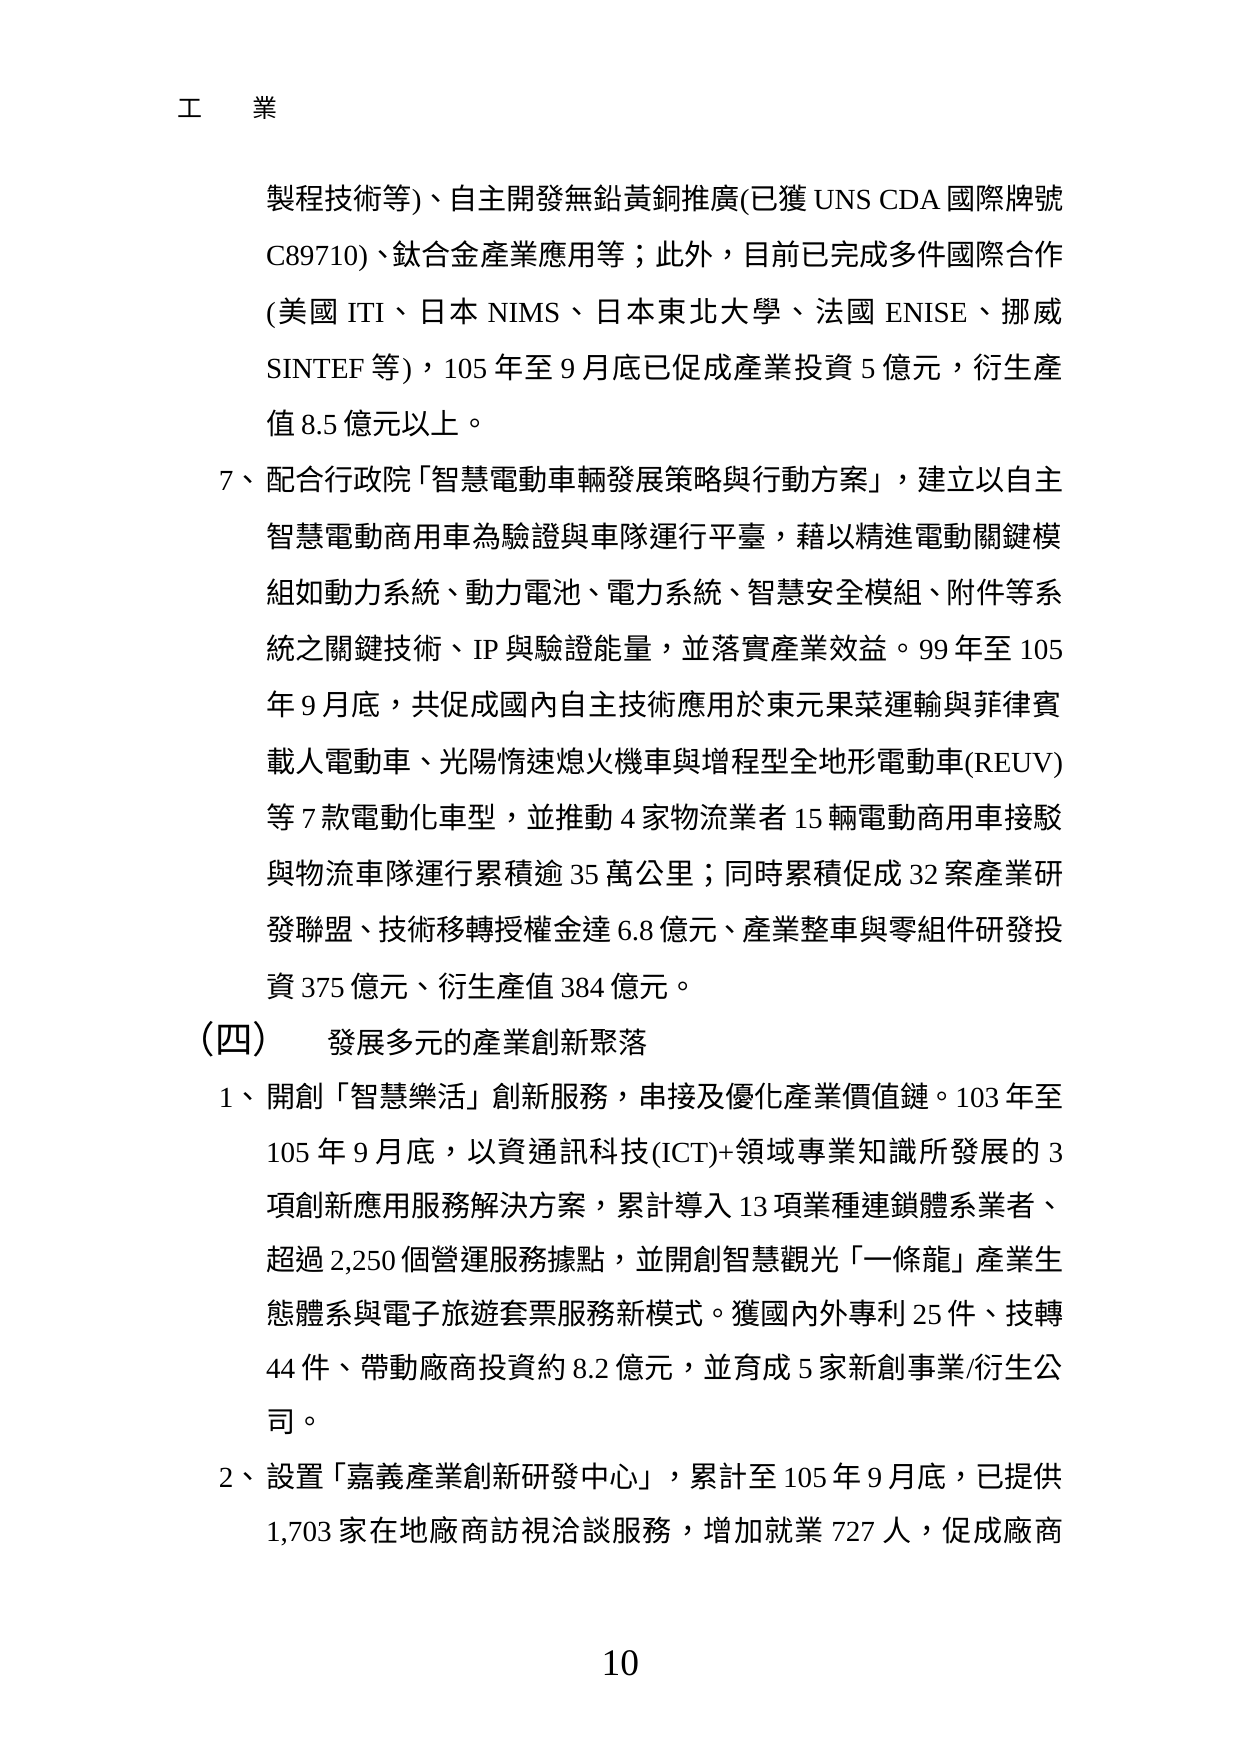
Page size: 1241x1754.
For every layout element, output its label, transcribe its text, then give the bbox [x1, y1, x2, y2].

list 發展多元的產業創新聚落 [177, 1008, 1063, 1064]
list 設置「嘉義產業創新研發中心」，累計至105年9月底，已提供1,703家在地廠商訪視洽談服務，增加就業727人，促成廠商 [218, 1444, 1063, 1552]
list 製程技術等)、自主開發無鉛黃銅推廣(已獲UNS CDA國際牌號C89710)、鈦合金產業應用等；此外，目前已完成多件國際合作(美國ITI、日本NIMS、日本東北大學、法國ENISE、挪威SINTEF等)，105年至9月底已促成產業投資5億元，衍生產值8.5億元以上。 [218, 164, 1063, 446]
list 開創「智慧樂活」創新服務，串接及優化產業價值鏈。103年至105年9月底，以資通訊科技(ICT)+領域專業知識所發展的3項創新應用服務解決方案，累計導入13項業種連鎖體系業者、超過2,250個營運服務據點，並開創智慧觀光「一條龍」產業生態體系與電子旅遊套票服務新模式。獲國內外專利25件、技轉44件、帶動廠商投資約8.2億元，並育成5家新創事業/衍生公司。 [218, 1064, 1063, 1444]
list 配合行政院「智慧電動車輛發展策略與行動方案」，建立以自主智慧電動商用車為驗證與車隊運行平臺，藉以精進電動關鍵模組如動力系統、動力電池、電力系統、智慧安全模組、附件等系統之關鍵技術、IP與驗證能量，並落實產業效益。99年至105年9月底，共促成國內自主技術應用於東元果菜運輸與菲律賓載人電動車、光陽惰速熄火機車與增程型全地形電動車(REUV)等7款電動化車型，並推動4家物流業者15輛電動商用車接駁與物流車隊運行累積逾35萬公里；同時累積促成32案產業研發聯盟、技術移轉授權金達6.8億元、產業整車與零組件研發投資375億元、衍生產值384億元。 [218, 446, 1063, 1008]
